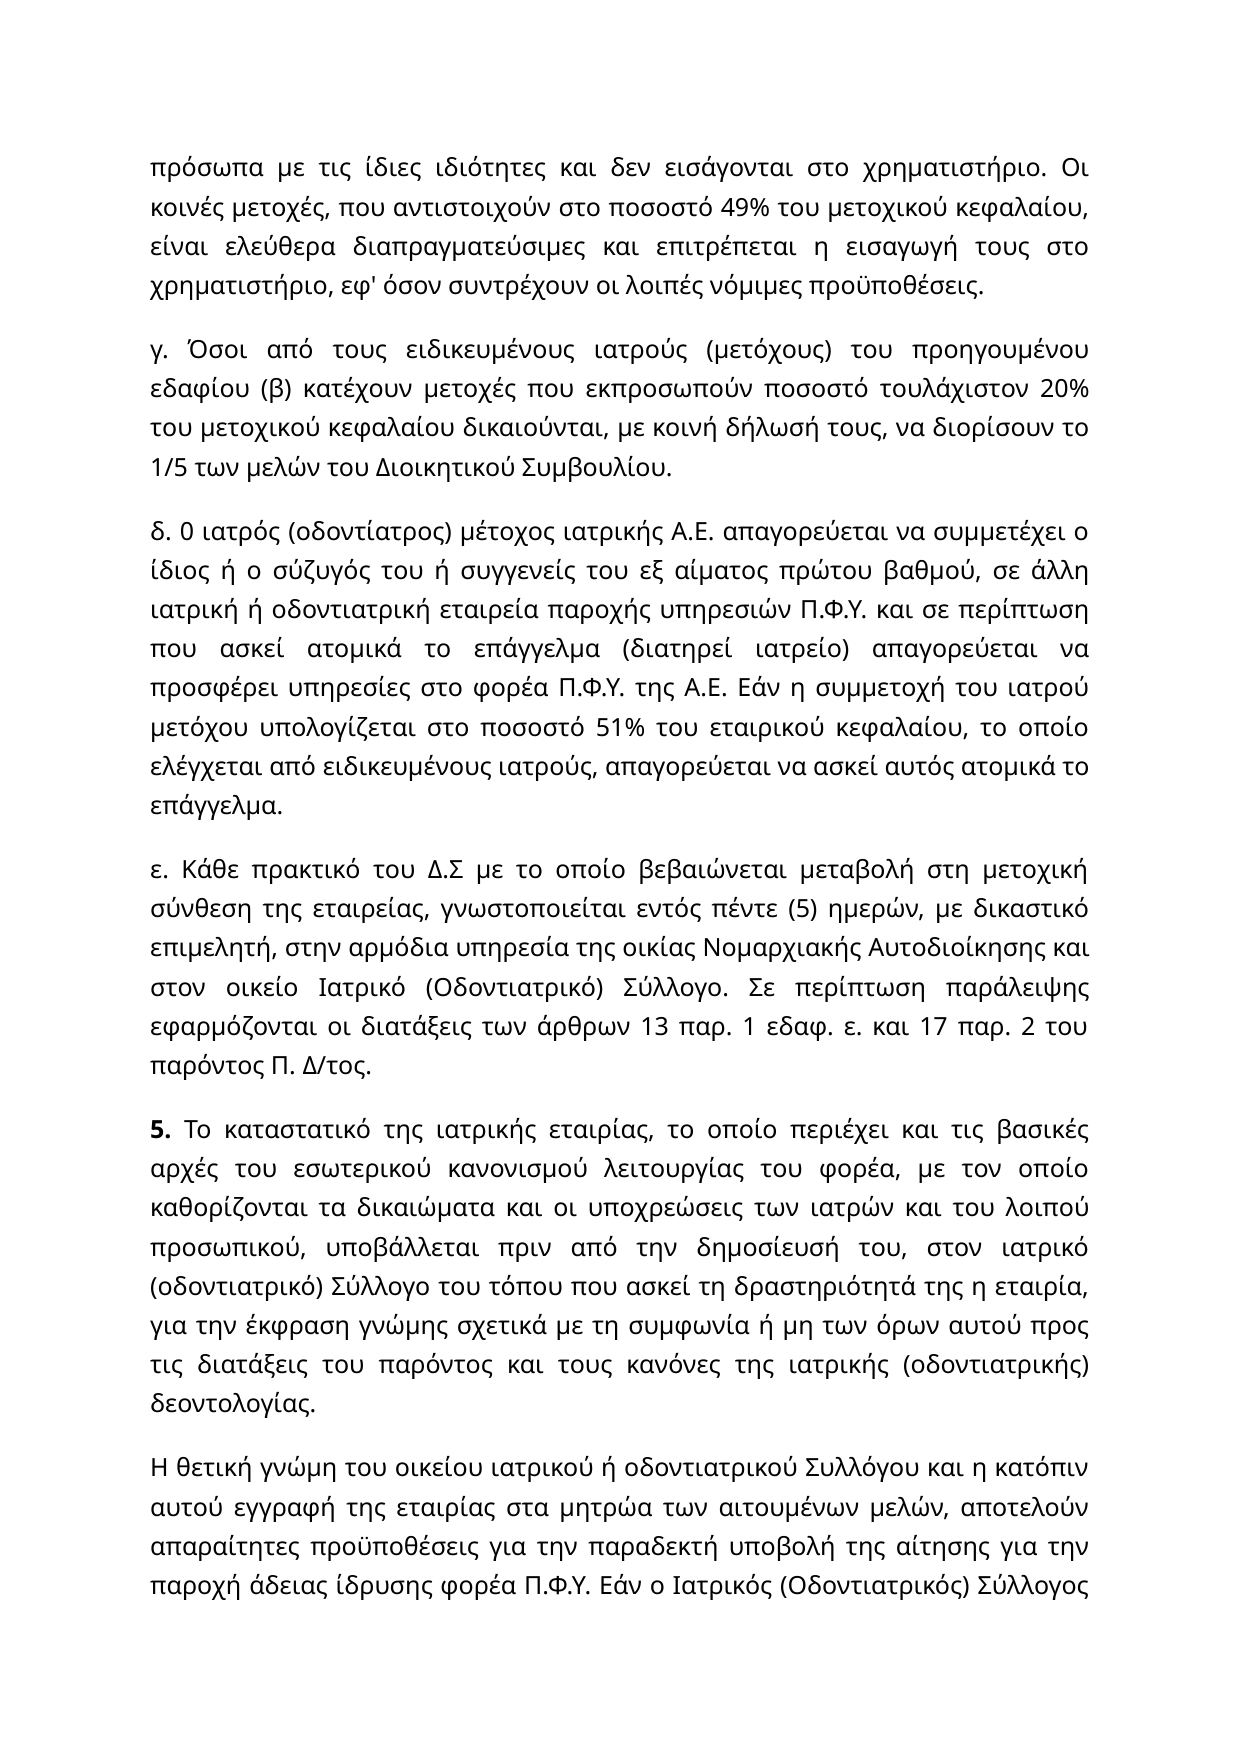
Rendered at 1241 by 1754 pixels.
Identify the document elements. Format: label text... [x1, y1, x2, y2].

text γ. Όσοι από τους ειδικευμένους ιατρούς (μετόχους) του προηγουμένου εδαφίου (β) κατέχουν μετοχές που εκπροσωπούν ποσοστό τουλάχιστον 20% του μετοχικού κεφαλαίου δικαιούνται, με κοινή δήλωσή τους, να διορίσουν το 1/5 των μελών του Διοικητικού Συμβουλίου. [150, 332, 1090, 483]
text δ. 0 ιατρός (οδοντίατρος) μέτοχος ιατρικής Α.Ε. απαγορεύεται να συμμετέχει ο ίδιος ή ο σύζυγός του ή συγγενείς του εξ αίματος πρώτου βαθμού, σε άλλη ιατρική ή οδοντιατρική εταιρεία παροχής υπηρεσιών Π.Φ.Υ. και σε περίπτωση που ασκεί ατομικά το επάγγελμα (διατηρεί ιατρείο) απαγορεύεται να προσφέρει υπηρεσίες στο φορέα Π.Φ.Υ. της Α.Ε. Εάν η συμμετοχή του ιατρού μετόχου υπολογίζεται στο ποσοστό 51% του εταιρικού κεφαλαίου, το οποίο ελέγχεται από ειδικευμένους ιατρούς, απαγορεύεται να ασκεί αυτός ατομικά το επάγγελμα. [150, 513, 1090, 822]
text ε. Κάθε πρακτικό του Δ.Σ με το οποίο βεβαιώνεται μεταβολή στη μετοχική σύνθεση της εταιρείας, γνωστοποιείται εντός πέντε (5) ημερών, με δικαστικό επιμελητή, στην αρμόδια υπηρεσία της οικίας Νομαρχιακής Αυτοδιοίκησης και στον οικείο Ιατρικό (Οδοντιατρικό) Σύλλογο. Σε περίπτωση παράλειψης εφαρμόζονται οι διατάξεις των άρθρων 13 παρ. 1 εδαφ. ε. και 17 παρ. 2 του παρόντος Π. Δ/τος. [150, 852, 1090, 1082]
text 5. Το καταστατικό της ιατρικής εταιρίας, το οποίο περιέχει και τις βασικές αρχές του εσωτερικού κανονισμού λειτουργίας του φορέα, με τον οποίο καθορίζονται τα δικαιώματα και οι υποχρεώσεις των ιατρών και του λοιπού προσωπικού, υποβάλλεται πριν από την δημοσίευσή του, στον ιατρικό (οδοντιατρικό) Σύλλογο του τόπου που ασκεί τη δραστηριότητά της η εταιρία, για την έκφραση γνώμης σχετικά με τη συμφωνία ή μη των όρων αυτού προς τις διατάξεις του παρόντος και τους κανόνες της ιατρικής (οδοντιατρικής) δεοντολογίας. [150, 1112, 1090, 1420]
text Η θετική γνώμη του οικείου ιατρικού ή οδοντιατρικού Συλλόγου και η κατόπιν αυτού εγγραφή της εταιρίας στα μητρώα των αιτουμένων μελών, αποτελούν απαραίτητες προϋποθέσεις για την παραδεκτή υποβολή της αίτησης για την παροχή άδειας ίδρυσης φορέα Π.Φ.Υ. Εάν ο Ιατρικός (Οδοντιατρικός) Σύλλογος [150, 1450, 1090, 1602]
text πρόσωπα με τις ίδιες ιδιότητες και δεν εισάγονται στο χρηματιστήριο. Οι κοινές μετοχές, που αντιστοιχούν στο ποσοστό 49% του μετοχικού κεφαλαίου, είναι ελεύθερα διαπραγματεύσιμες και επιτρέπεται η εισαγωγή τους στο χρηματιστήριο, εφ' όσον συντρέχουν οι λοιπές νόμιμες προϋποθέσεις. [150, 150, 1090, 302]
